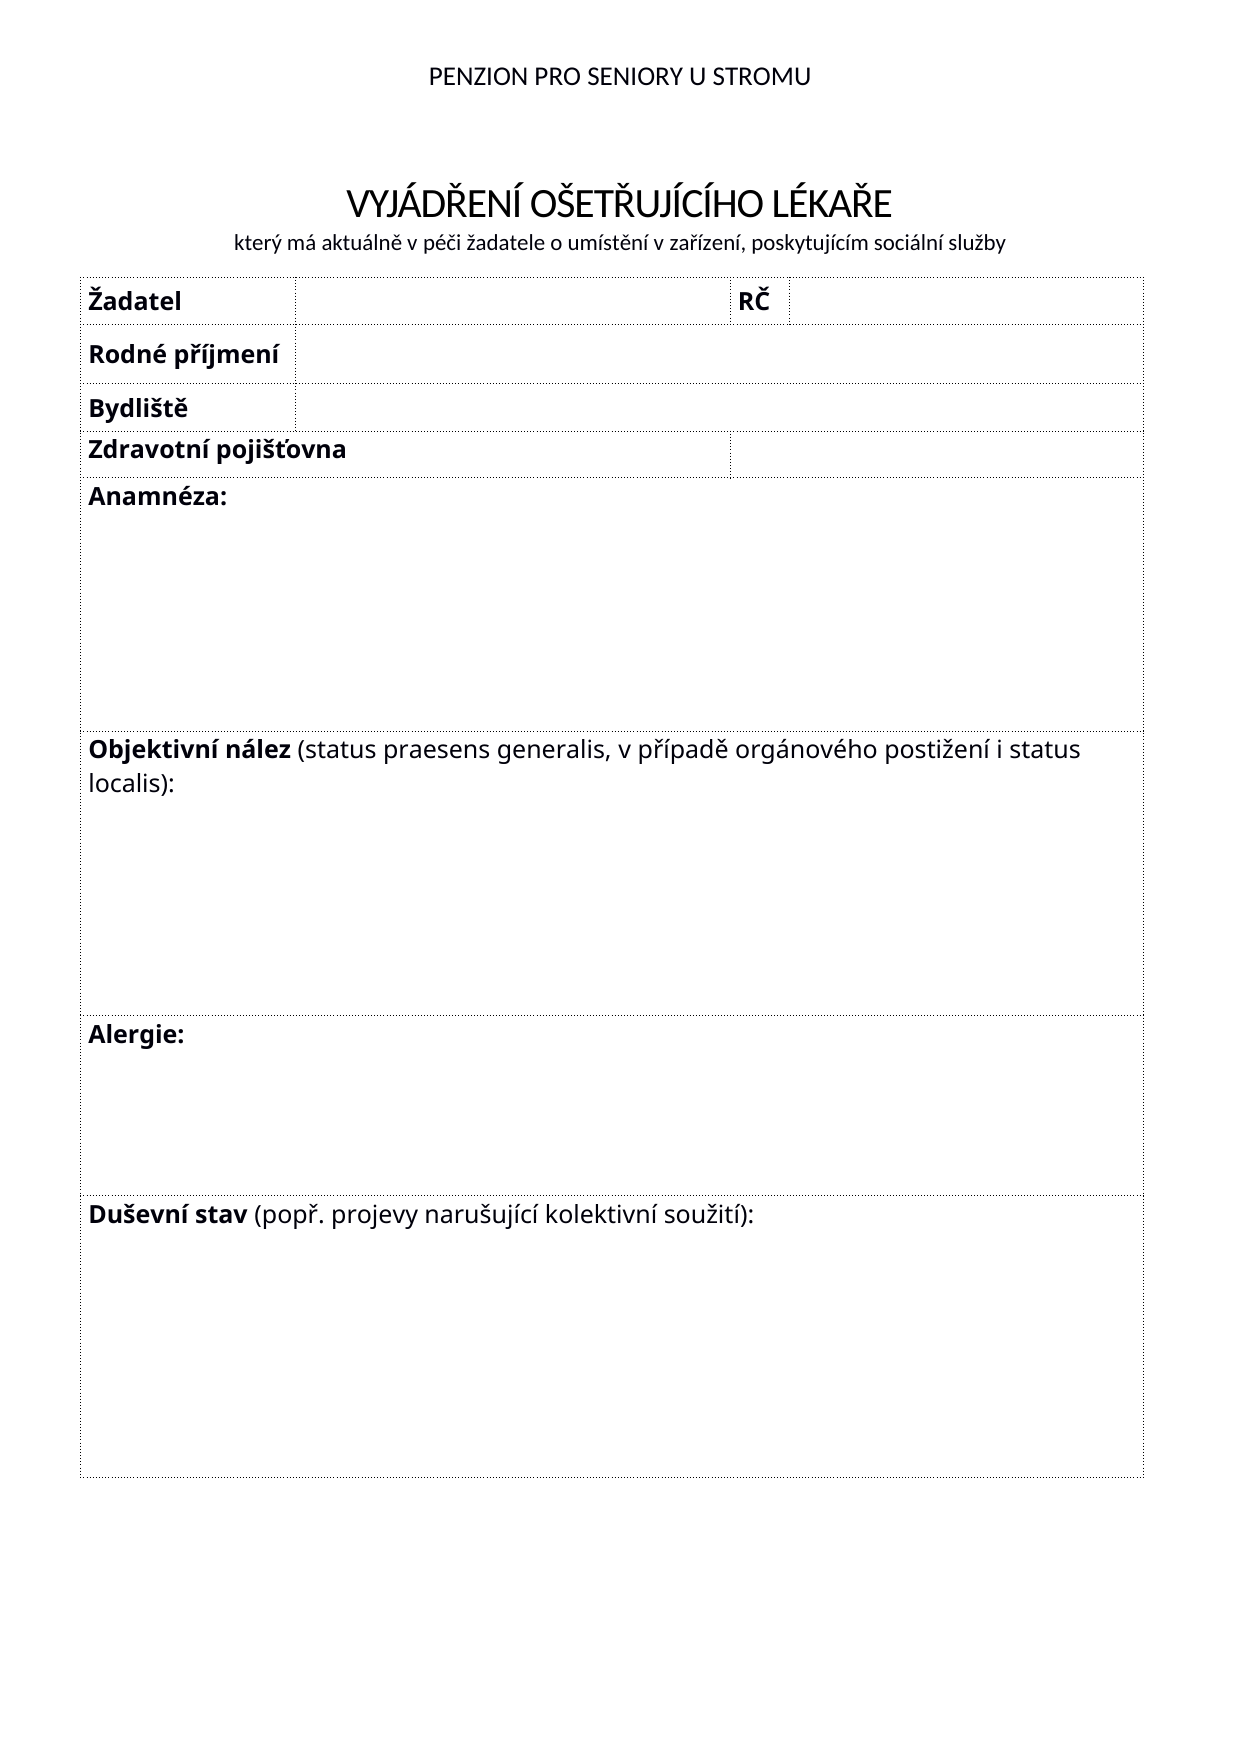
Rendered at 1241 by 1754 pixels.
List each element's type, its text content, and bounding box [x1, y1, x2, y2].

table_cell Zdravotní pojišťovna [81, 431, 730, 477]
text Vyjádření ošetřujícího lékaře [118, 177, 1122, 228]
table_header RČ [730, 277, 789, 324]
table_cell [295, 383, 1144, 431]
table_cell Duševní stav (popř. projevy narušující kolektivní soužití): [81, 1195, 1144, 1477]
table_cell Bydliště [81, 383, 295, 431]
table_cell Rodné příjmení [81, 324, 295, 383]
table_cell [730, 431, 1144, 477]
table_cell Alergie: [81, 1015, 1144, 1195]
table_cell [295, 324, 1144, 383]
table_header žadatel [81, 277, 295, 324]
table_header [790, 277, 1144, 324]
text který má aktuálně v péči žadatele o umístění v zařízení, poskytujícím sociální služby [118, 228, 1122, 256]
table_cell Anamnéza: [81, 477, 1144, 731]
table_cell Objektivní nález (status praesens generalis, v případě orgánového postižení i status localis): [81, 731, 1144, 1015]
table_header [295, 277, 730, 324]
